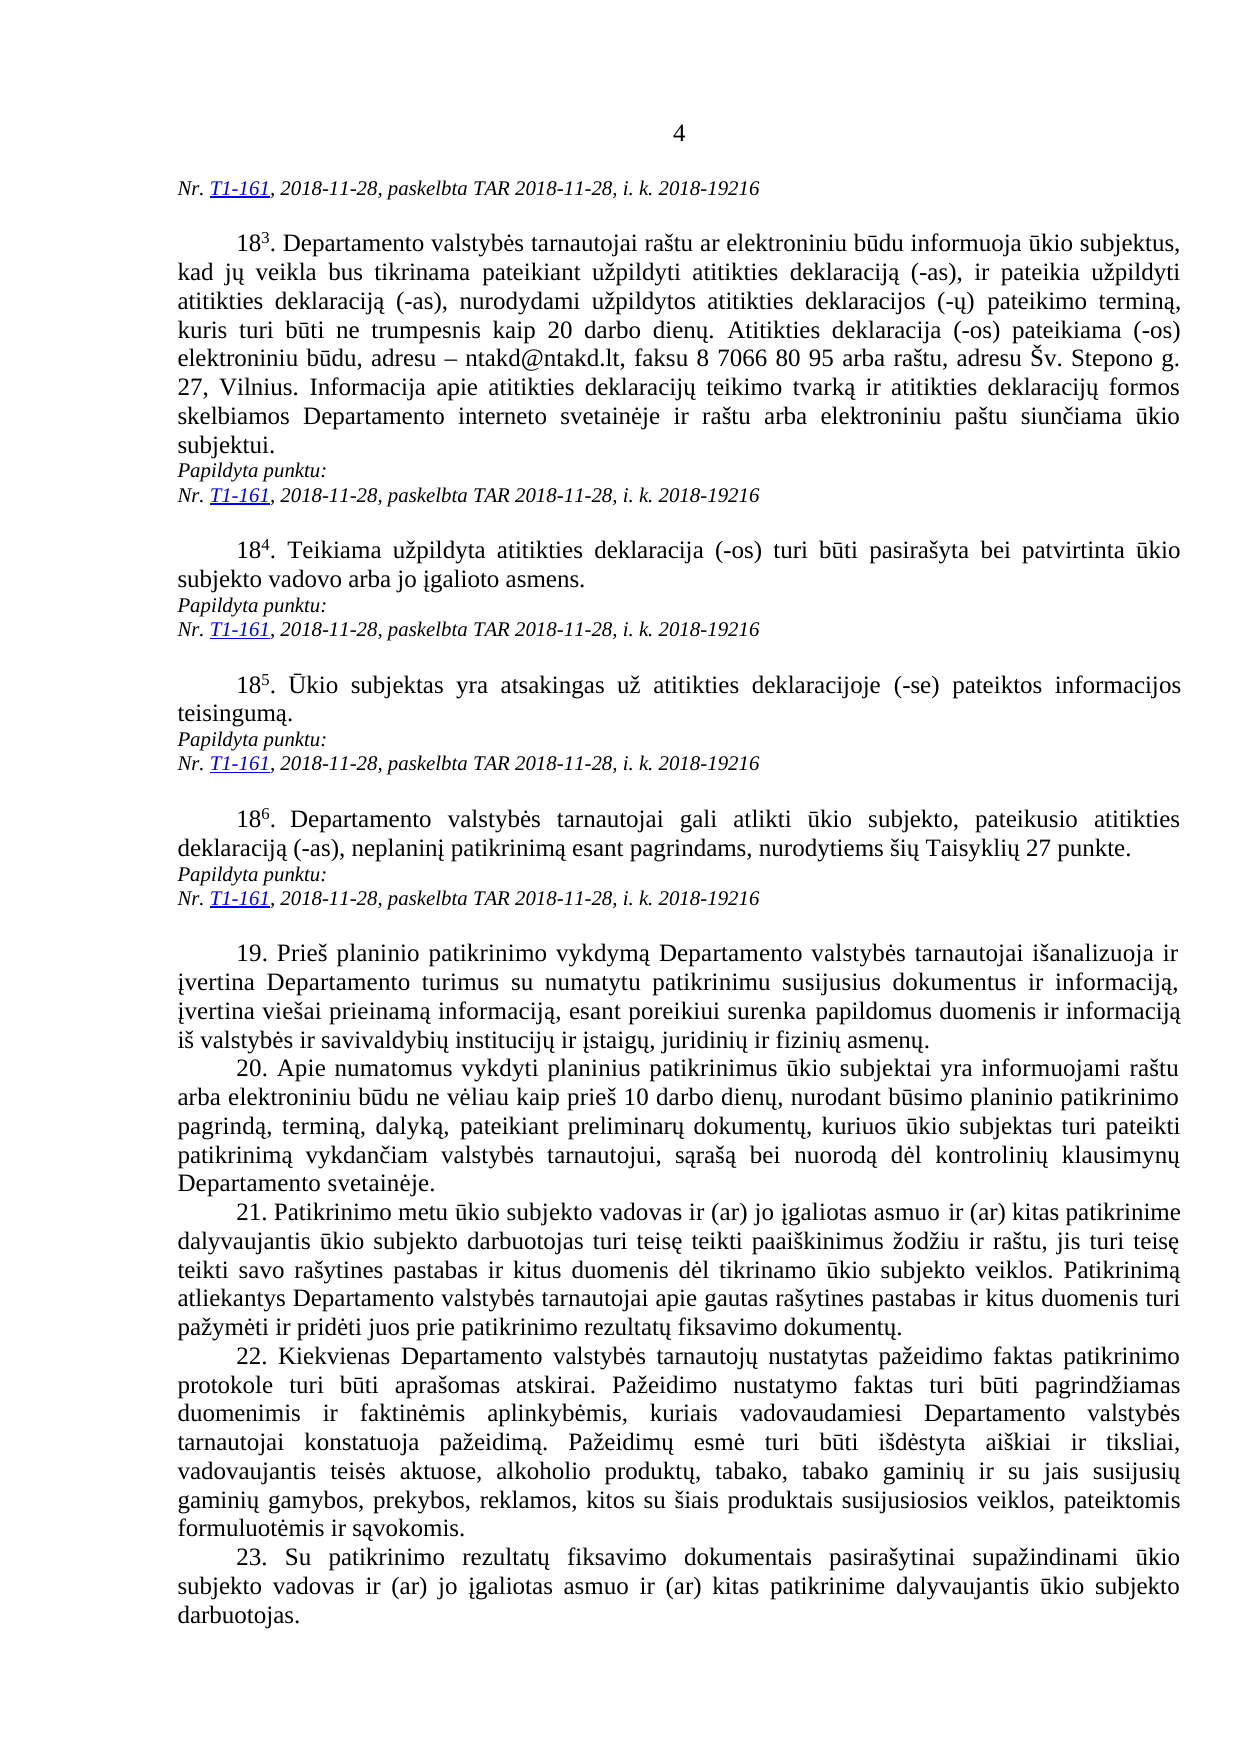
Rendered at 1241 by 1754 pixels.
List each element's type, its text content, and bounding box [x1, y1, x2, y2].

text Nr. T1-161, 2018-11-28, paskelbta TAR 2018-11-28, i. k. 2018-19216 [177, 482, 1181, 507]
text Papildyta punktu: [177, 458, 1181, 482]
text Papildyta punktu: [177, 727, 1181, 751]
text Nr. T1-161, 2018-11-28, paskelbta TAR 2018-11-28, i. k. 2018-19216 [177, 176, 1181, 200]
text 186. Departamento valstybės tarnautojai gali atlikti ūkio subjekto, pateikusio atitikties deklaraciją (-as), neplaninį patikrinimą esant pagrindams, nurodytiems šių Taisyklių 27 punkte. [177, 804, 1181, 862]
text 185. Ūkio subjektas yra atsakingas už atitikties deklaracijoje (-se) pateiktos informacijos teisingumą. [177, 670, 1181, 727]
text 22. Kiekvienas Departamento valstybės tarnautojų nustatytas pažeidimo faktas patikrinimo protokole turi būti aprašomas atskirai. Pažeidimo nustatymo faktas turi būti pagrindžiamas duomenimis ir faktinėmis aplinkybėmis, kuriais vadovaudamiesi Departamento valstybės tarnautojai konstatuoja pažeidimą. Pažeidimų esmė turi būti išdėstyta aiškiai ir tiksliai, vadovaujantis teisės aktuose, alkoholio produktų, tabako, tabako gaminių ir su jais susijusių gaminių gamybos, prekybos, reklamos, kitos su šiais produktais susijusiosios veiklos, pateiktomis formuluotėmis ir sąvokomis. [177, 1341, 1181, 1542]
text Papildyta punktu: [177, 862, 1181, 886]
text 19. Prieš planinio patikrinimo vykdymą Departamento valstybės tarnautojai išanalizuoja ir įvertina Departamento turimus su numatytu patikrinimu susijusius dokumentus ir informaciją, įvertina viešai prieinamą informaciją, esant poreikiui surenka papildomus duomenis ir informaciją iš valstybės ir savivaldybių institucijų ir įstaigų, juridinių ir fizinių asmenų. [177, 938, 1181, 1053]
text Nr. T1-161, 2018-11-28, paskelbta TAR 2018-11-28, i. k. 2018-19216 [177, 886, 1181, 910]
text 183. Departamento valstybės tarnautojai raštu ar elektroniniu būdu informuoja ūkio subjektus, kad jų veikla bus tikrinama pateikiant užpildyti atitikties deklaraciją (-as), ir pateikia užpildyti atitikties deklaraciją (-as), nurodydami užpildytos atitikties deklaracijos (-ų) pateikimo terminą, kuris turi būti ne trumpesnis kaip 20 darbo dienų. Atitikties deklaracija (-os) pateikiama (-os) elektroniniu būdu, adresu – ntakd@ntakd.lt, faksu 8 7066 80 95 arba raštu, adresu Šv. Stepono g. 27, Vilnius. Informacija apie atitikties deklaracijų teikimo tvarką ir atitikties deklaracijų formos skelbiamos Departamento interneto svetainėje ir raštu arba elektroniniu paštu siunčiama ūkio subjektui. [177, 228, 1181, 458]
text 184. Teikiama užpildyta atitikties deklaracija (-os) turi būti pasirašyta bei patvirtinta ūkio subjekto vadovo arba jo įgalioto asmens. [177, 535, 1181, 593]
text Nr. T1-161, 2018-11-28, paskelbta TAR 2018-11-28, i. k. 2018-19216 [177, 751, 1181, 775]
text 21. Patikrinimo metu ūkio subjekto vadovas ir (ar) jo įgaliotas asmuo ir (ar) kitas patikrinime dalyvaujantis ūkio subjekto darbuotojas turi teisę teikti paaiškinimus žodžiu ir raštu, jis turi teisę teikti savo rašytines pastabas ir kitus duomenis dėl tikrinamo ūkio subjekto veiklos. Patikrinimą atliekantys Departamento valstybės tarnautojai apie gautas rašytines pastabas ir kitus duomenis turi pažymėti ir pridėti juos prie patikrinimo rezultatų fiksavimo dokumentų. [177, 1197, 1181, 1341]
text Papildyta punktu: [177, 593, 1181, 617]
text 23. Su patikrinimo rezultatų fiksavimo dokumentais pasirašytinai supažindinami ūkio subjekto vadovas ir (ar) jo įgaliotas asmuo ir (ar) kitas patikrinime dalyvaujantis ūkio subjekto darbuotojas. [177, 1542, 1181, 1628]
text 20. Apie numatomus vykdyti planinius patikrinimus ūkio subjektai yra informuojami raštu arba elektroniniu būdu ne vėliau kaip prieš 10 darbo dienų, nurodant būsimo planinio patikrinimo pagrindą, terminą, dalyką, pateikiant preliminarų dokumentų, kuriuos ūkio subjektas turi pateikti patikrinimą vykdančiam valstybės tarnautojui, sąrašą bei nuorodą dėl kontrolinių klausimynų Departamento svetainėje. [177, 1053, 1181, 1197]
text Nr. T1-161, 2018-11-28, paskelbta TAR 2018-11-28, i. k. 2018-19216 [177, 617, 1181, 641]
